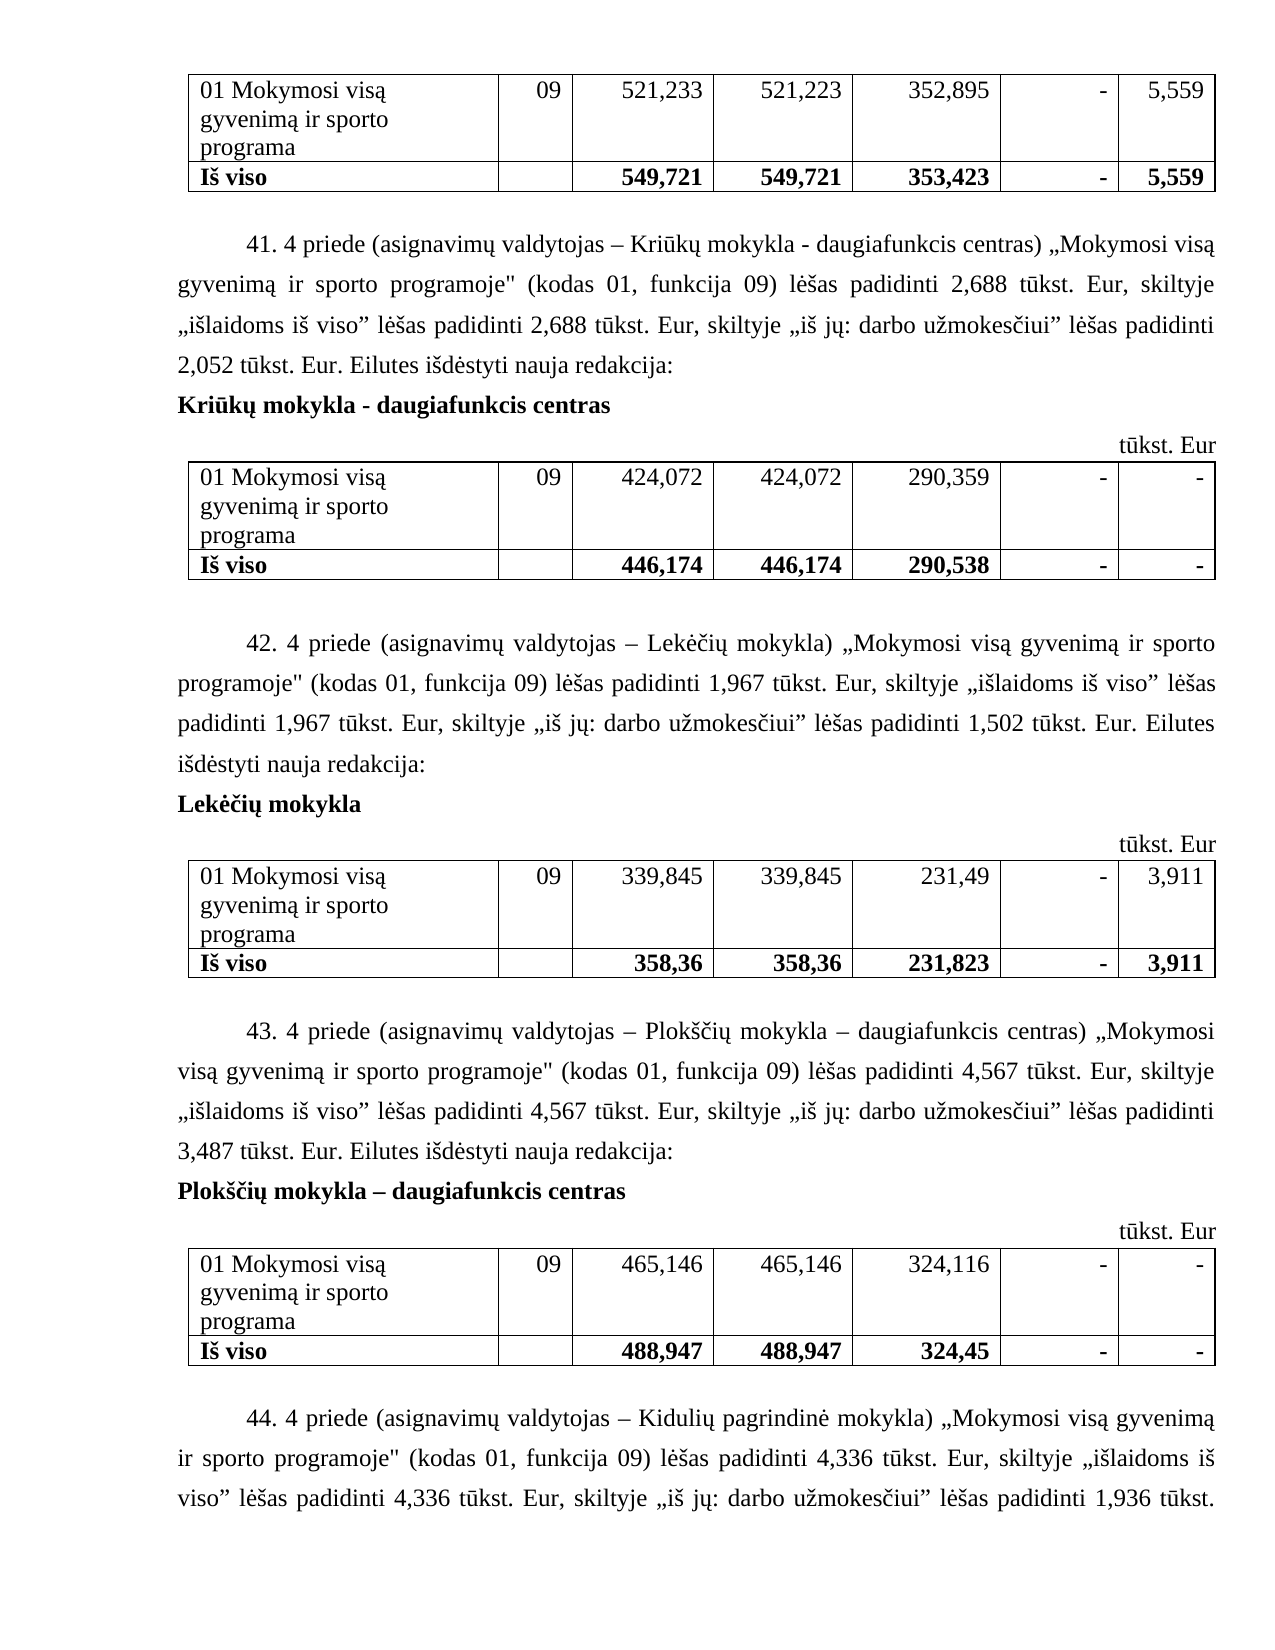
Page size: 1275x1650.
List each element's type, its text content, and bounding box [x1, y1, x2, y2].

table_cell - [1001, 162, 1118, 191]
table_cell - [1001, 1336, 1118, 1365]
table_cell [499, 550, 572, 578]
table_header 424,072 [714, 463, 852, 549]
text Kriūkų mokykla - daugiafunkcis centras [177, 381, 1216, 421]
table_header 339,845 [573, 861, 713, 947]
text 42. 4 priede (asignavimų valdytojas – Lekėčių mokykla) „Mokymosi visą gyvenimą ir sporto programoje" (kodas 01, funkcija 09) lėšas padidinti 1,967 tūkst. Eur, skiltyje „išlaidoms iš viso” lėšas padidinti 1,967 tūkst. Eur, skiltyje „iš jų: darbo užmokesčiui” lėšas padidinti 1,502 tūkst. Eur. Eilutes išdėstyti nauja redakcija: [177, 619, 1216, 780]
table_cell Iš viso [189, 550, 498, 578]
table_header 5,559 [1119, 75, 1214, 161]
table_cell 353,423 [853, 162, 1000, 191]
text 41. 4 priede (asignavimų valdytojas – Kriūkų mokykla - daugiafunkcis centras) „Mokymosi visą gyvenimą ir sporto programoje" (kodas 01, funkcija 09) lėšas padidinti 2,688 tūkst. Eur, skiltyje „išlaidoms iš viso” lėšas padidinti 2,688 tūkst. Eur, skiltyje „iš jų: darbo užmokesčiui” lėšas padidinti 2,052 tūkst. Eur. Eilutes išdėstyti nauja redakcija: [177, 221, 1216, 381]
table_cell [499, 949, 572, 977]
table_cell Iš viso [189, 162, 498, 191]
table_header 01 Mokymosi visą gyvenimą ir sporto programa [189, 75, 498, 161]
table_header 09 [499, 75, 572, 161]
table_header 01 Mokymosi visą gyvenimą ir sporto programa [189, 861, 498, 947]
table_header - [1001, 463, 1118, 549]
table_cell 290,538 [853, 550, 1000, 578]
table_header - [1119, 1249, 1214, 1335]
table_header 324,116 [853, 1249, 1000, 1335]
table_cell - [1119, 1336, 1214, 1365]
table_header 09 [499, 1249, 572, 1335]
table_cell 549,721 [714, 162, 852, 191]
table_header 01 Mokymosi visą gyvenimą ir sporto programa [189, 1249, 498, 1335]
table_header 424,072 [573, 463, 713, 549]
table_cell 358,36 [573, 949, 713, 977]
table_header 465,146 [573, 1249, 713, 1335]
table_cell [499, 162, 572, 191]
table_cell [499, 1336, 572, 1365]
table_header 09 [499, 861, 572, 947]
table_header 3,911 [1119, 861, 1214, 947]
text tūkst. Eur [177, 820, 1216, 860]
table_cell 549,721 [573, 162, 713, 191]
table_cell - [1001, 949, 1118, 977]
text 43. 4 priede (asignavimų valdytojas – Plokščių mokykla – daugiafunkcis centras) „Mokymosi visą gyvenimą ir sporto programoje" (kodas 01, funkcija 09) lėšas padidinti 4,567 tūkst. Eur, skiltyje „išlaidoms iš viso” lėšas padidinti 4,567 tūkst. Eur, skiltyje „iš jų: darbo užmokesčiui” lėšas padidinti 3,487 tūkst. Eur. Eilutes išdėstyti nauja redakcija: [177, 1007, 1216, 1167]
table_cell 446,174 [714, 550, 852, 578]
table_cell 3,911 [1119, 949, 1214, 977]
table_cell 446,174 [573, 550, 713, 578]
table_header 01 Mokymosi visą gyvenimą ir sporto programa [189, 463, 498, 549]
table_header 09 [499, 463, 572, 549]
table_cell 231,823 [853, 949, 1000, 977]
text 44. 4 priede (asignavimų valdytojas – Kidulių pagrindinė mokykla) „Mokymosi visą gyvenimą ir sporto programoje" (kodas 01, funkcija 09) lėšas padidinti 4,336 tūkst. Eur, skiltyje „išlaidoms iš viso” lėšas padidinti 4,336 tūkst. Eur, skiltyje „iš jų: darbo užmokesčiui” lėšas padidinti 1,936 tūkst. [177, 1394, 1216, 1515]
text Lekėčių mokykla [177, 780, 1216, 820]
table_cell 358,36 [714, 949, 852, 977]
table_header 339,845 [714, 861, 852, 947]
table_header 290,359 [853, 463, 1000, 549]
text tūkst. Eur [177, 421, 1216, 461]
table_cell - [1001, 550, 1118, 578]
table_header 231,49 [853, 861, 1000, 947]
text tūkst. Eur [177, 1208, 1216, 1248]
table_cell Iš viso [189, 949, 498, 977]
table_cell 5,559 [1119, 162, 1214, 191]
table_header - [1001, 1249, 1118, 1335]
table_header - [1001, 75, 1118, 161]
table_header 521,223 [714, 75, 852, 161]
table_header - [1001, 861, 1118, 947]
table_header - [1119, 463, 1214, 549]
text Plokščių mokykla – daugiafunkcis centras [177, 1167, 1216, 1208]
table_header 352,895 [853, 75, 1000, 161]
table_cell 488,947 [714, 1336, 852, 1365]
table_header 521,233 [573, 75, 713, 161]
table_cell - [1119, 550, 1214, 578]
table_cell 488,947 [573, 1336, 713, 1365]
table_header 465,146 [714, 1249, 852, 1335]
table_cell 324,45 [853, 1336, 1000, 1365]
table_cell Iš viso [189, 1336, 498, 1365]
